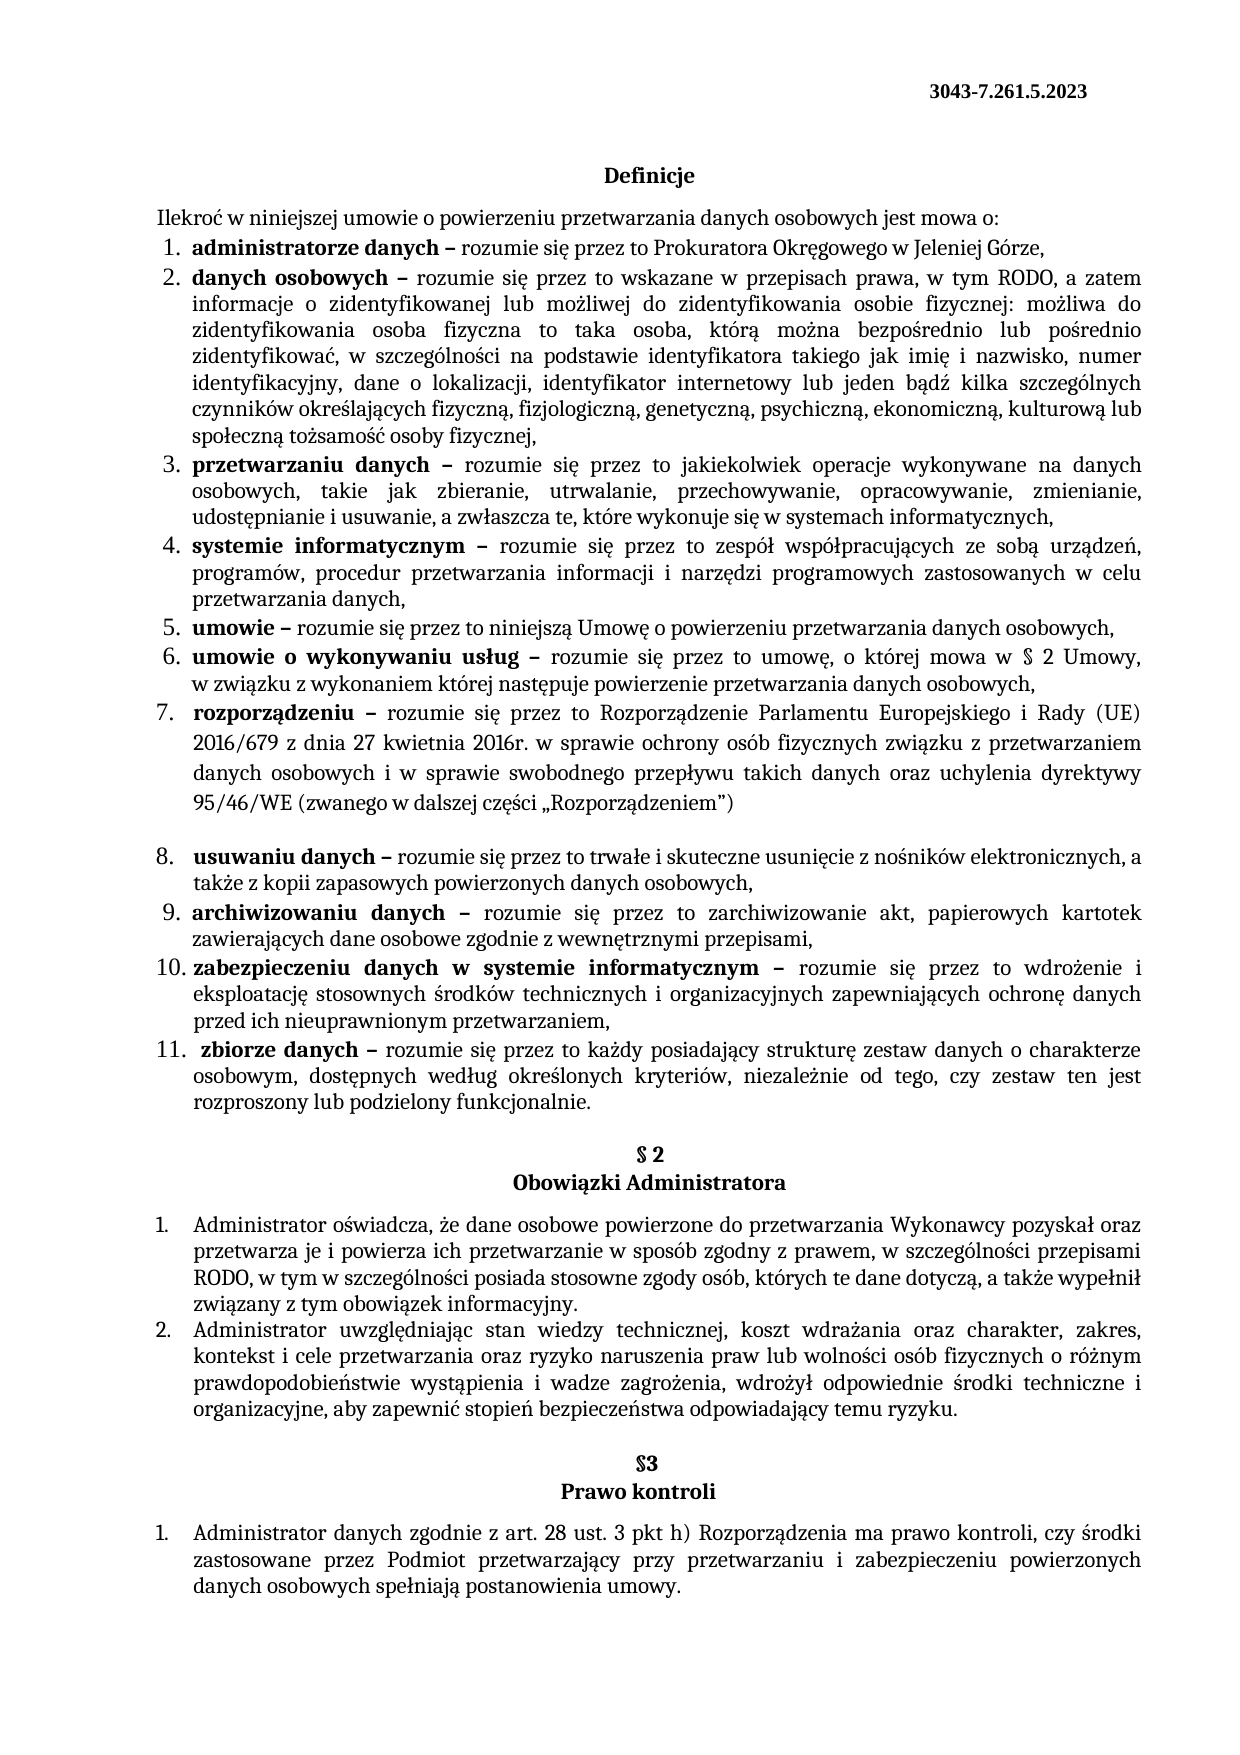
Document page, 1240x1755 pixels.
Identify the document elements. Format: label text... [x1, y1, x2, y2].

text Definicje [157, 163, 1143, 189]
list umowie o wykonywaniu usług – rozumie się przez to umowę, o której mowa w § 2 Umowy, w związku z wykonaniem której następuje powierzenie przetwarzania danych osobowych, [162, 641, 1143, 697]
text Prawo kontroli [487, 1478, 1143, 1505]
list administratorze danych – rozumie się przez to Prokuratora Okręgowego w Jeleniej Górze, [162, 232, 1143, 262]
list umowie – rozumie się przez to niniejszą Umowę o powierzeniu przetwarzania danych osobowych, [162, 612, 1143, 641]
list Administrator oświadcza, że dane osobowe powierzone do przetwarzania Wykonawcy pozyskał oraz przetwarza je i powierza ich przetwarzanie w sposób zgodny z prawem, w szczególności przepisami RODO, w tym w szczególności posiada stosowne zgody osób, których te dane dotyczą, a także wypełnił związany z tym obowiązek informacyjny. [156, 1212, 1143, 1317]
list systemie informatycznym – rozumie się przez to zespół współpracujących ze sobą urządzeń, programów, procedur przetwarzania informacji i narzędzi programowych zastosowanych w celu przetwarzania danych, [162, 531, 1143, 612]
list rozporządzeniu – rozumie się przez to Rozporządzenie Parlamentu Europejskiego i Rady (UE) 2016/679 z dnia 27 kwietnia 2016r. w sprawie ochrony osób fizycznych związku z przetwarzaniem danych osobowych i w sprawie swobodnego przepływu takich danych oraz uchylenia dyrektywy 95/46/WE (zwanego w dalszej części „Rozporządzeniem”) [156, 697, 1143, 816]
text § 2 [157, 1142, 1143, 1168]
text Ilekroć w niniejszej umowie o powierzeniu przetwarzania danych osobowych jest mowa o: [157, 204, 1143, 231]
list usuwaniu danych – rozumie się przez to trwałe i skuteczne usunięcie z nośników elektronicznych, a także z kopii zapasowych powierzonych danych osobowych, [156, 841, 1143, 897]
list zbiorze danych – rozumie się przez to każdy posiadający strukturę zestaw danych o charakterze osobowym, dostępnych według określonych kryteriów, niezależnie od tego, czy zestaw ten jest rozproszony lub podzielony funkcjonalnie. [156, 1034, 1143, 1116]
text Obowiązki Administratora [157, 1170, 1143, 1196]
list danych osobowych – rozumie się przez to wskazane w przepisach prawa, w tym RODO, a zatem informacje o zidentyfikowanej lub możliwej do zidentyfikowania osobie fizycznej: możliwa do zidentyfikowania osoba fizyczna to taka osoba, którą można bezpośrednio lub pośrednio zidentyfikować, w szczególności na podstawie identyfikatora takiego jak imię i nazwisko, numer identyfikacyjny, dane o lokalizacji, identyfikator internetowy lub jeden bądź kilka szczególnych czynników określających fizyczną, fizjologiczną, genetyczną, psychiczną, ekonomiczną, kulturową lub społeczną tożsamość osoby fizycznej, [162, 262, 1143, 449]
list zabezpieczeniu danych w systemie informatycznym – rozumie się przez to wdrożenie i eksploatację stosownych środków technicznych i organizacyjnych zapewniających ochronę danych przed ich nieuprawnionym przetwarzaniem, [156, 952, 1143, 1034]
text §3 [634, 1450, 1143, 1477]
list Administrator uwzględniając stan wiedzy technicznej, koszt wdrażania oraz charakter, zakres, kontekst i cele przetwarzania oraz ryzyko naruszenia praw lub wolności osób fizycznych o różnym prawdopodobieństwie wystąpienia i wadze zagrożenia, wdrożył odpowiednie środki techniczne i organizacyjne, aby zapewnić stopień bezpieczeństwa odpowiadający temu ryzyku. [156, 1317, 1143, 1422]
list przetwarzaniu danych – rozumie się przez to jakiekolwiek operacje wykonywane na danych osobowych, takie jak zbieranie, utrwalanie, przechowywanie, opracowywanie, zmienianie, udostępnianie i usuwanie, a zwłaszcza te, które wykonuje się w systemach informatycznych, [162, 449, 1143, 531]
list Administrator danych zgodnie z art. 28 ust. 3 pkt h) Rozporządzenia ma prawo kontroli, czy środki zastosowane przez Podmiot przetwarzający przy przetwarzaniu i zabezpieczeniu powierzonych danych osobowych spełniają postanowienia umowy. [156, 1520, 1143, 1599]
list archiwizowaniu danych – rozumie się przez to zarchiwizowanie akt, papierowych kartotek zawierających dane osobowe zgodnie z wewnętrznymi przepisami, [162, 897, 1143, 952]
